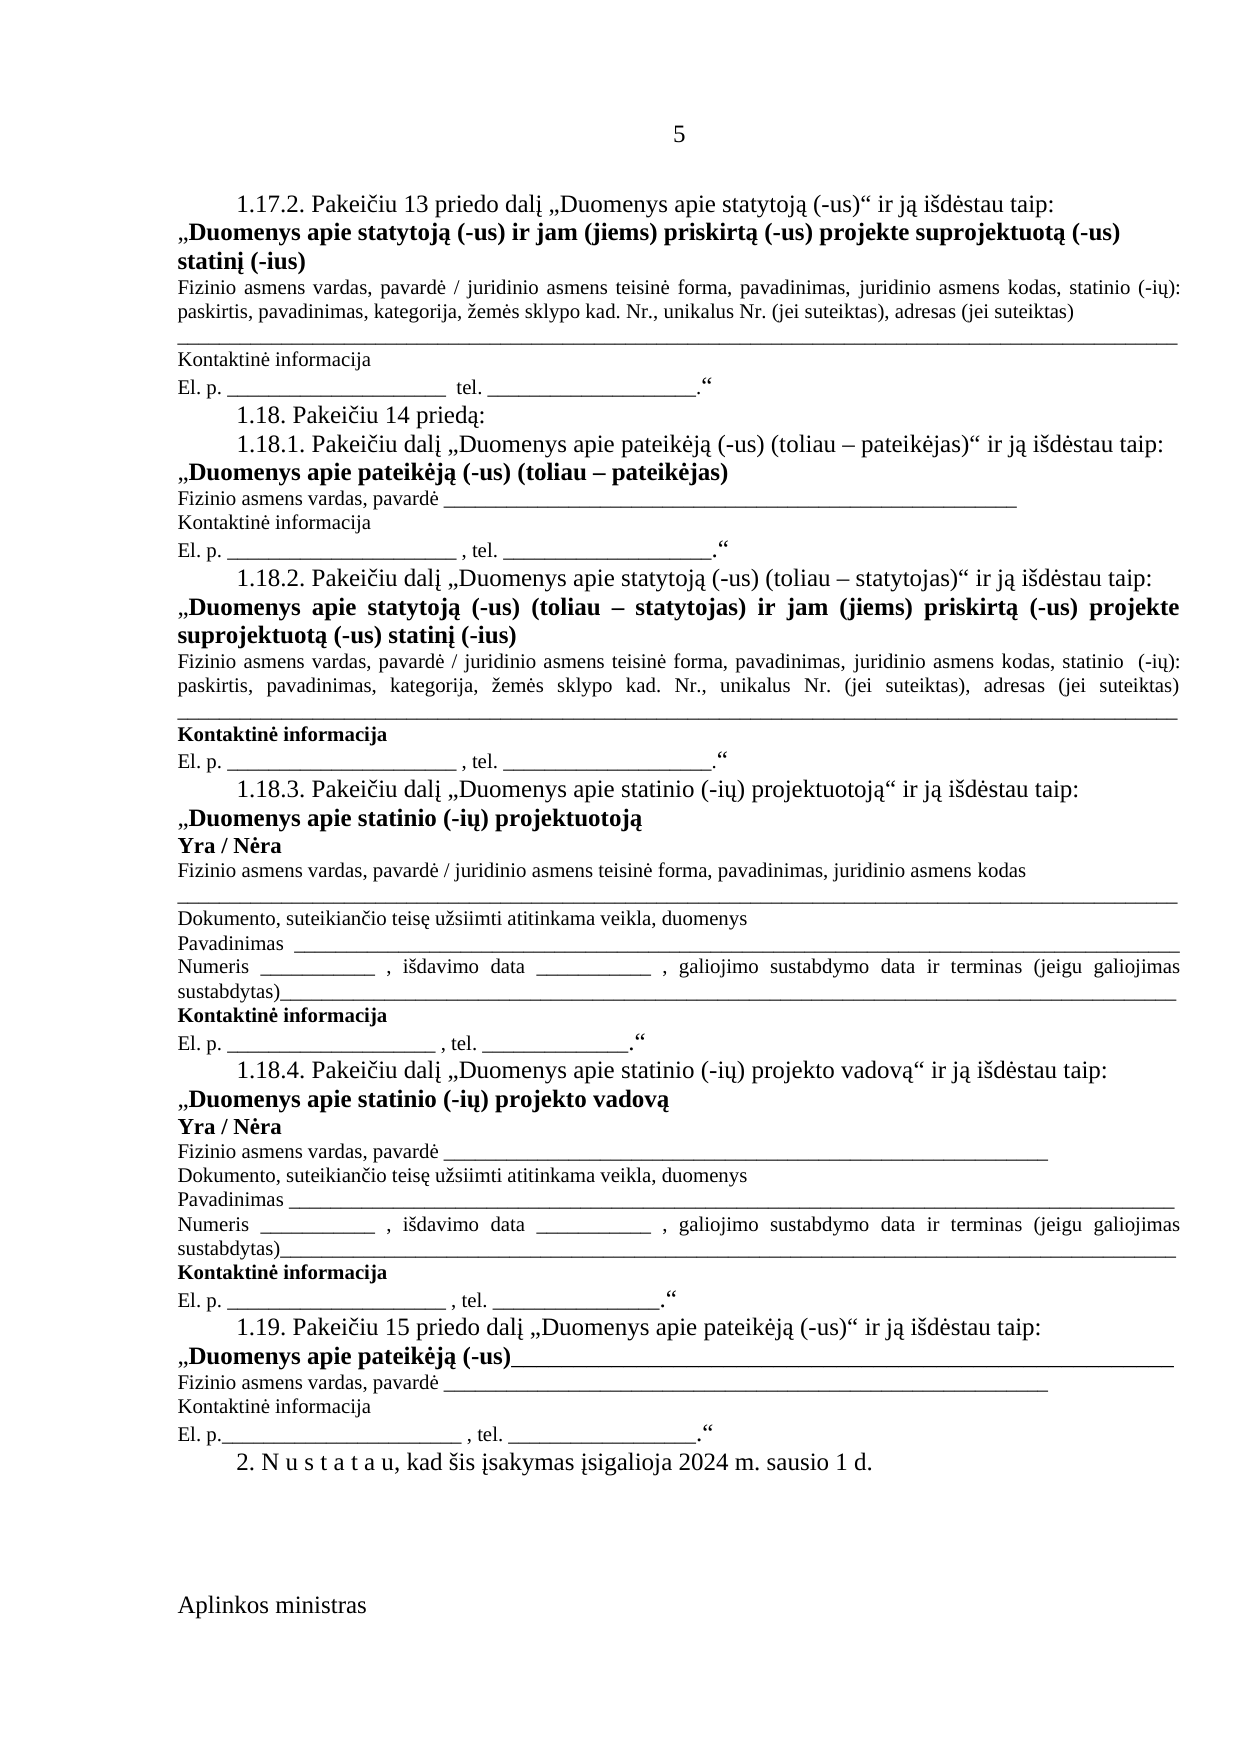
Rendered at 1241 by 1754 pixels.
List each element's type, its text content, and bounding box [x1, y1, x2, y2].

text El. p. _____________________ , tel. ________________.“ [177, 1284, 1181, 1312]
text Yra / Nėra [177, 832, 1137, 858]
text 1.19. Pakeičiu 15 priedo dalį „Duomenys apie pateikėją (-us)“ ir ją išdėstau taip: [177, 1312, 1181, 1341]
text Aplinkos ministras [177, 1591, 1181, 1619]
text Fizinio asmens vardas, pavardė / juridinio asmens teisinė forma, pavadinimas, juridinio asmens kodas ________________________________________________________________________________________________ [177, 858, 1181, 906]
text El. p. ______________________ , tel. ____________________.“ [177, 746, 1181, 774]
text Fizinio asmens vardas, pavardė / juridinio asmens teisinė forma, pavadinimas, juridinio asmens kodas, statinio (-ių): paskirtis, pavadinimas, kategorija, žemės sklypo kad. Nr., unikalus Nr. (jei suteiktas), adresas (jei suteiktas) [177, 275, 1181, 323]
text Fizinio asmens vardas, pavardė __________________________________________________________ [177, 1139, 1181, 1163]
text 1.18.1. Pakeičiu dalį „Duomenys apie pateikėją (-us) (toliau – pateikėjas)“ ir ją išdėstau taip: [177, 429, 1181, 457]
text „Duomenys apie pateikėją (-us)_____________________________________________________ [177, 1341, 1181, 1370]
text Numeris ___________ , išdavimo data ___________ , galiojimo sustabdymo data ir terminas (jeigu galiojimas sustabdytas)______________________________________________________________________________________ [177, 1211, 1181, 1259]
text Kontaktinė informacija [177, 1394, 1181, 1418]
text Kontaktinė informacija [177, 1003, 1137, 1027]
text ________________________________________________________________________________________________ [177, 323, 1181, 347]
text El. p._______________________ , tel. __________________.“ [177, 1418, 1181, 1447]
text „Duomenys apie statinio (-ių) projekto vadovą [177, 1084, 1137, 1113]
text El. p. _____________________ tel. ____________________.“ [177, 371, 1181, 400]
text El. p. ______________________ , tel. ____________________.“ [177, 534, 1137, 563]
text „Duomenys apie statytoją (-us) ir jam (jiems) priskirtą (-us) projekte suprojektuotą (-us) statinį (-ius) [177, 217, 1181, 275]
text „Duomenys apie statytoją (-us) (toliau – statytojas) ir jam (jiems) priskirtą (-us) projekte suprojektuotą (-us) statinį (-ius) [177, 592, 1181, 649]
text El. p. ____________________ , tel. ______________.“ [177, 1027, 1181, 1055]
text 1.18.2. Pakeičiu dalį „Duomenys apie statytoją (-us) (toliau – statytojas)“ ir ją išdėstau taip: [177, 563, 1181, 592]
text Fizinio asmens vardas, pavardė / juridinio asmens teisinė forma, pavadinimas, juridinio asmens kodas, statinio (-ių): paskirtis, pavadinimas, kategorija, žemės sklypo kad. Nr., unikalus Nr. (jei suteiktas), adresas (jei suteiktas) ________________________________________________________________________________________________ [177, 649, 1181, 722]
text „Duomenys apie pateikėją (-us) (toliau – pateikėjas) [177, 457, 1137, 486]
text Fizinio asmens vardas, pavardė _______________________________________________________ [177, 486, 1137, 510]
text 2. N u s t a t a u, kad šis įsakymas įsigalioja 2024 m. sausio 1 d. [177, 1447, 1181, 1476]
text 1.18. Pakeičiu 14 priedą: [177, 400, 1181, 429]
text Dokumento, suteikiančio teisę užsiimti atitinkama veikla, duomenys [177, 1163, 1181, 1187]
text Dokumento, suteikiančio teisę užsiimti atitinkama veikla, duomenys [177, 906, 1137, 930]
text Kontaktinė informacija [177, 510, 1137, 534]
text 1.17.2. Pakeičiu 13 priedo dalį „Duomenys apie statytoją (-us)“ ir ją išdėstau taip: [177, 189, 1181, 217]
text Pavadinimas _____________________________________________________________________________________ [177, 930, 1181, 954]
text Kontaktinė informacija [177, 347, 1181, 371]
text Kontaktinė informacija [177, 1259, 1181, 1284]
text Pavadinimas _____________________________________________________________________________________ [177, 1187, 1181, 1211]
text 1.18.3. Pakeičiu dalį „Duomenys apie statinio (-ių) projektuotoją“ ir ją išdėstau taip: [177, 774, 1181, 803]
text Yra / Nėra [177, 1113, 1137, 1139]
text Numeris ___________ , išdavimo data ___________ , galiojimo sustabdymo data ir terminas (jeigu galiojimas sustabdytas)______________________________________________________________________________________ [177, 954, 1181, 1003]
text 1.18.4. Pakeičiu dalį „Duomenys apie statinio (-ių) projekto vadovą“ ir ją išdėstau taip: [177, 1055, 1181, 1084]
text Kontaktinė informacija [177, 722, 1181, 746]
text „Duomenys apie statinio (-ių) projektuotoją [177, 803, 1137, 832]
text Fizinio asmens vardas, pavardė __________________________________________________________ [177, 1370, 1181, 1394]
